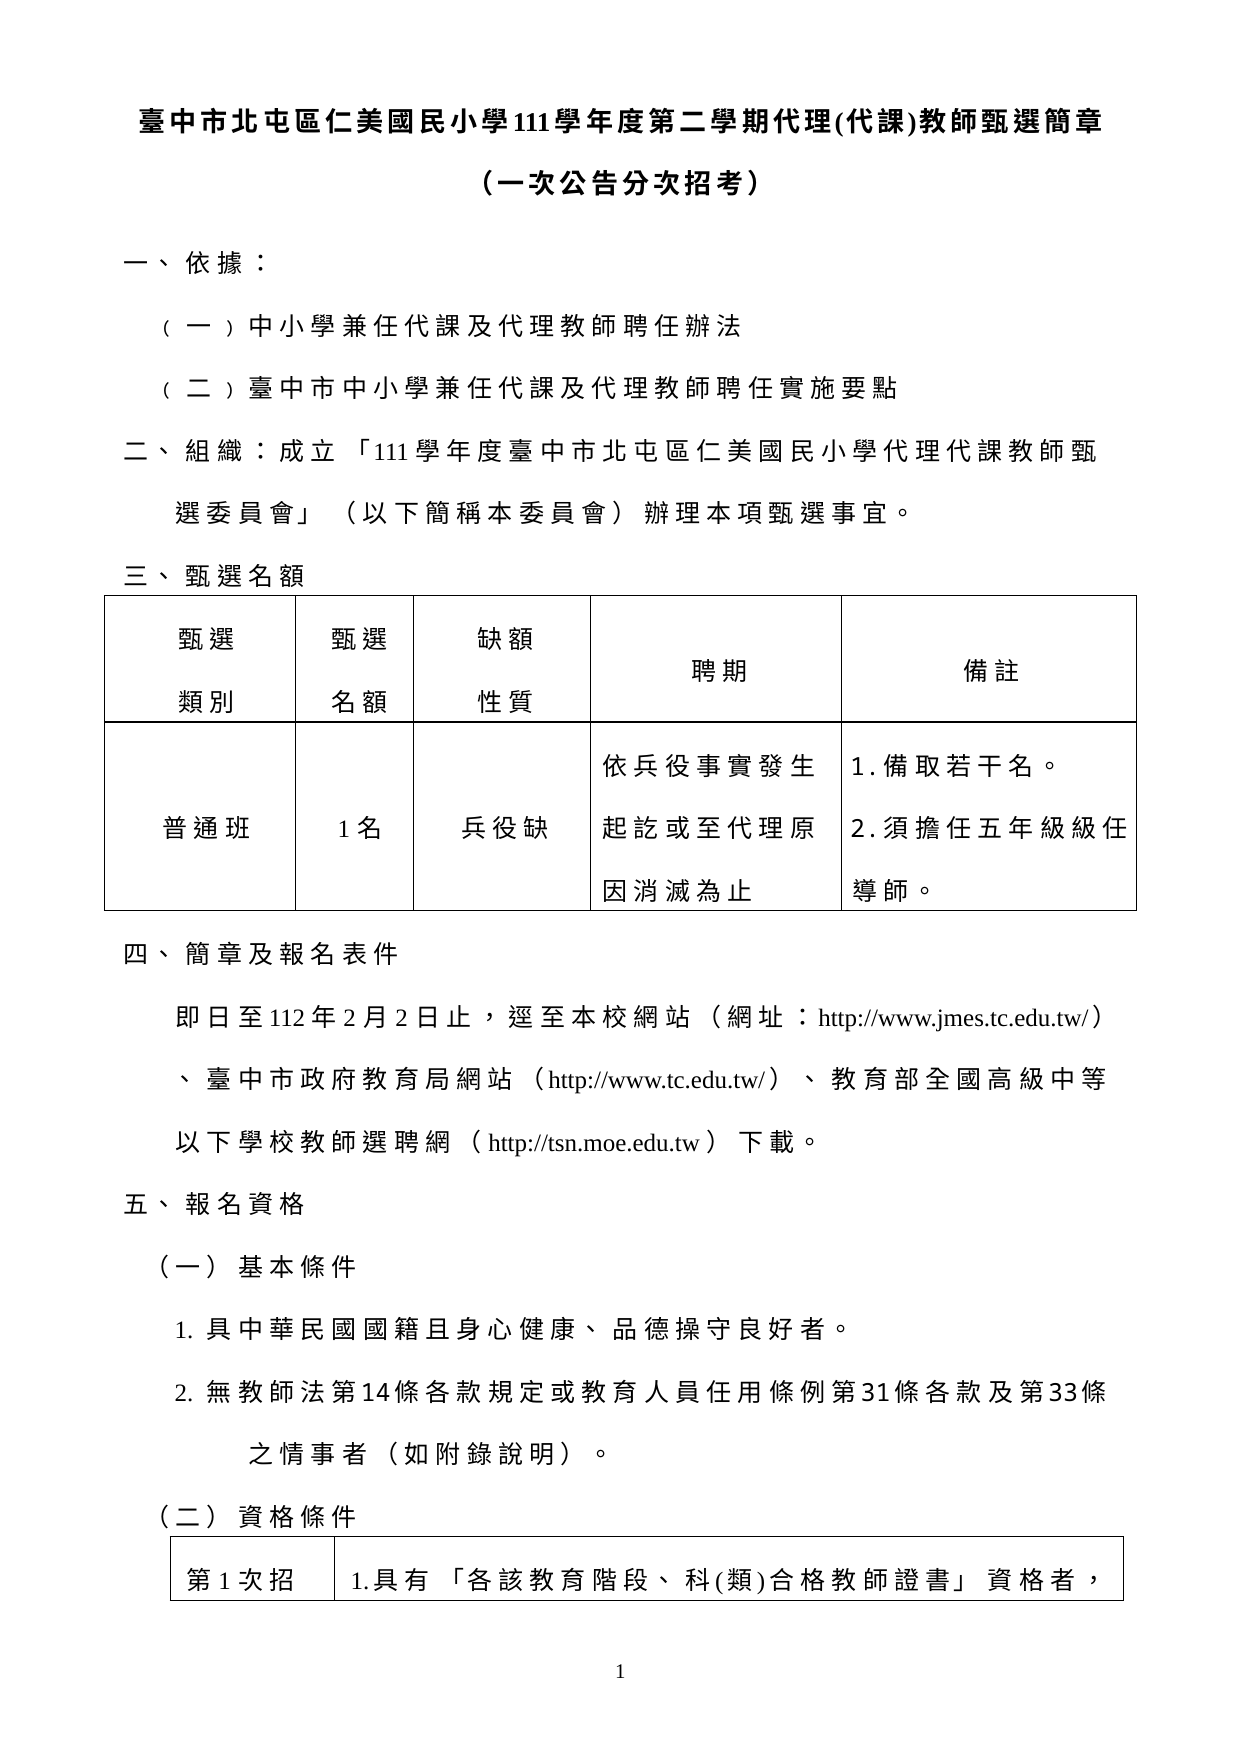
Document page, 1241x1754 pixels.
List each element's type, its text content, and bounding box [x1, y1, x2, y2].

text 1. 具中華民國國籍且身心健康、品德操守良好者。 [120, 1286, 1120, 1348]
table_header 甄選 類別 [105, 596, 295, 721]
text （一次公告分次招考） [120, 141, 1120, 203]
text 二、組織：成立「111學年度臺中市北屯區仁美國民小學代理代課教師甄選委員會」（以下簡稱本委員會）辦理本項甄選事宜。 [120, 408, 1120, 533]
text 臺中市北屯區仁美國民小學111學年度第二學期代理(代課)教師甄選簡章 [120, 78, 1120, 141]
table_header 備註 [842, 596, 1136, 721]
table_header 聘期 [591, 596, 841, 721]
text （二）資格條件 [120, 1473, 1120, 1536]
table_cell 1名 [296, 723, 413, 910]
text ﹙一﹚中小學兼任代課及代理教師聘任辦法 [145, 283, 1120, 345]
table_cell 兵役缺 [414, 723, 590, 910]
text 一、依據： [120, 220, 1120, 283]
table_cell 依兵役事實發生起訖或至代理原因消滅為止 [591, 723, 841, 910]
table_cell 1.備取若干名。 2.須擔任五年級級任導師。 [842, 723, 1136, 910]
table_header 甄選 名額 [296, 596, 413, 721]
text 四、簡章及報名表件 即日至112年2月2日止，逕至本校網站（網址：http://www.jmes.tc.edu.tw/）、臺中市政府教育局網站（http://www.tc.edu.tw/）、教育部全國高級中等以下學校教師選聘網（http://tsn.moe.edu.tw）下載。 [120, 911, 1120, 1161]
table_cell 普通班 [105, 723, 295, 910]
text 三、甄選名額 [120, 533, 1120, 595]
table_header 缺額 性質 [414, 596, 590, 721]
text （一）基本條件 [120, 1223, 1120, 1286]
text ﹙二﹚臺中市中小學兼任代課及代理教師聘任實施要點 [145, 345, 1120, 408]
text 2. 無教師法第14條各款規定或教育人員任用條例第31條各款及第33條之情事者（如附錄說明）。 [120, 1348, 1120, 1473]
table_header 第1次招 [171, 1537, 334, 1599]
table_header 1.具有「各該教育階段、科(類)合格教師證書」資格者， [335, 1537, 1123, 1599]
text 五、報名資格 [120, 1161, 1120, 1223]
